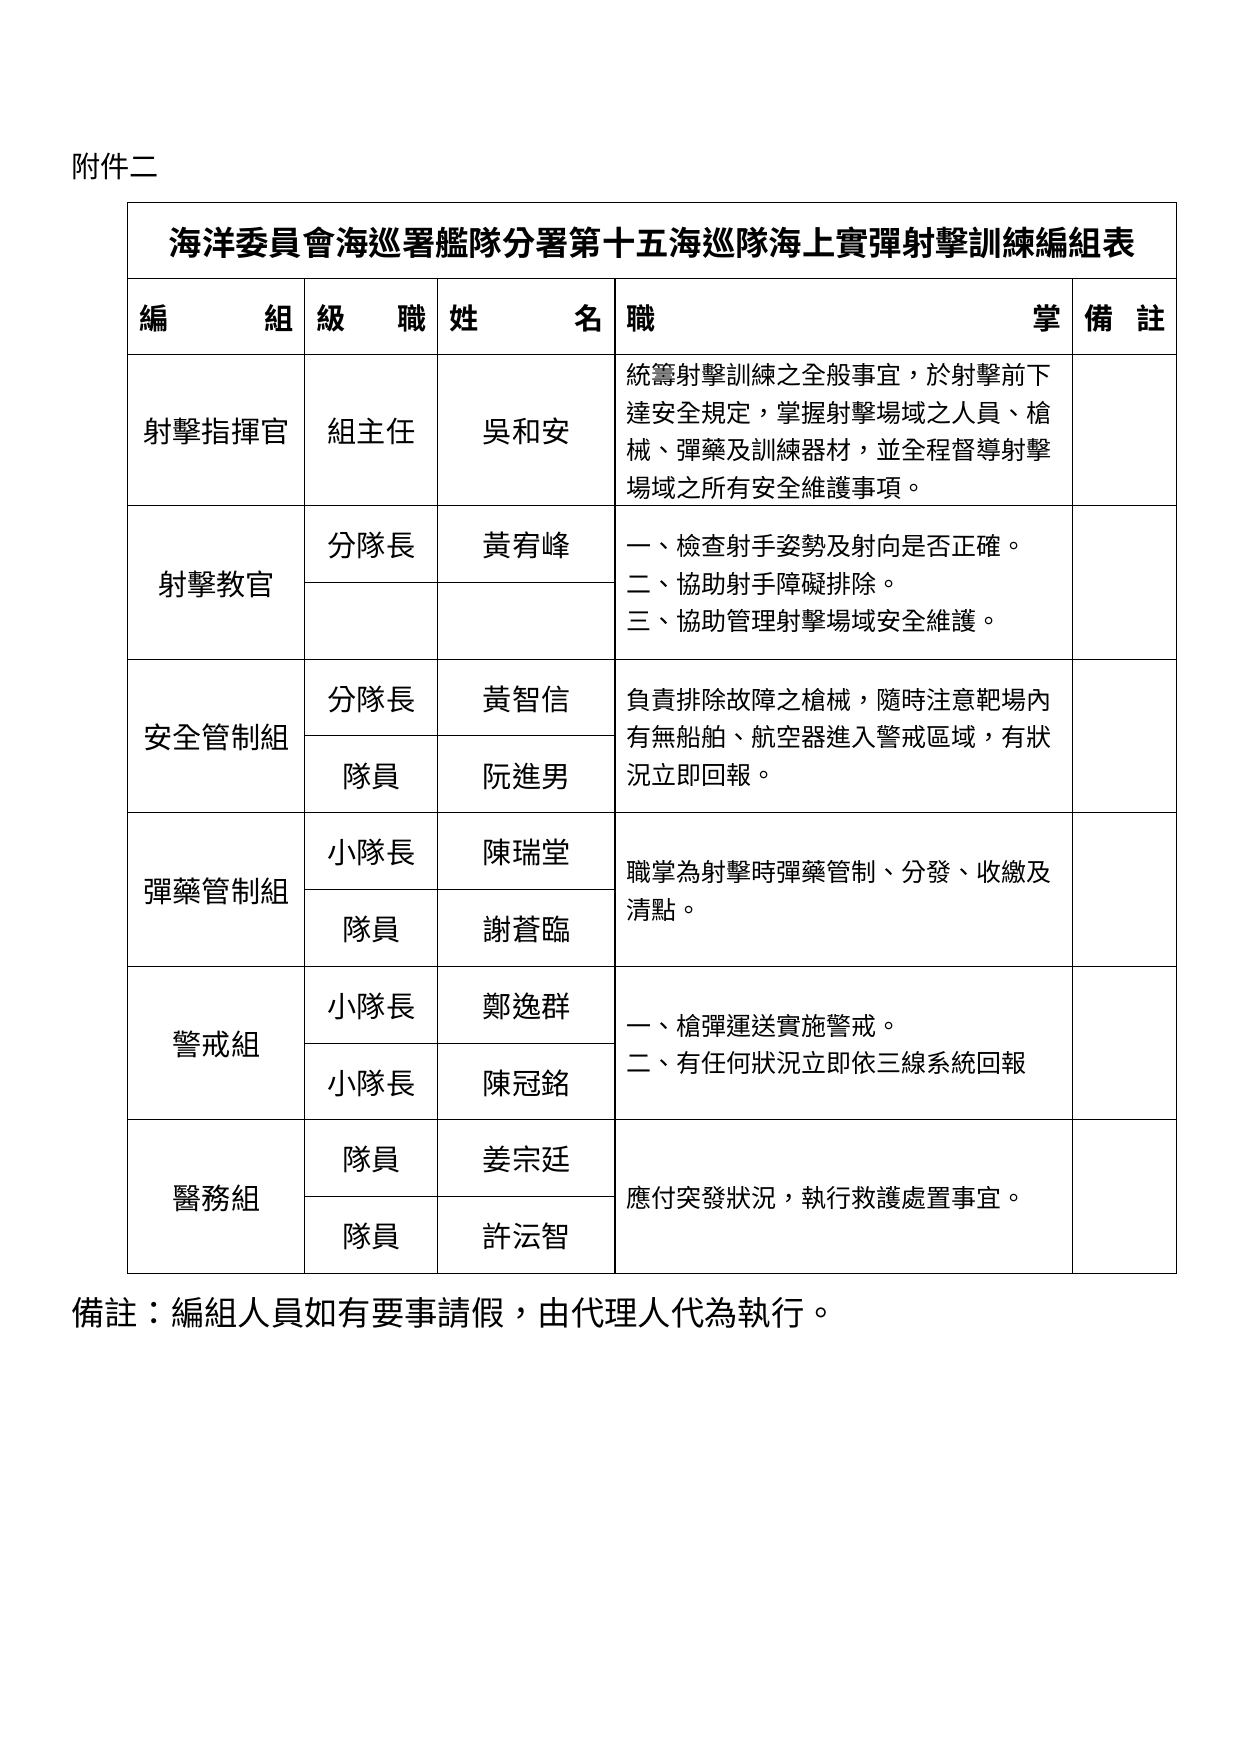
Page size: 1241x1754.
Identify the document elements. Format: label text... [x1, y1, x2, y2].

table_cell 彈藥管制組 [128, 813, 304, 966]
table_cell 一、檢查射手姿勢及射向是否正確。 二、協助射手障礙排除。 三、協助管理射擊場域安全維護。 [616, 506, 1072, 659]
table_cell 應付突發狀況，執行救護處置事宜。 [616, 1120, 1072, 1273]
table_cell [1073, 813, 1176, 966]
table_cell 負責排除故障之槍械，隨時注意靶場內有無船舶、航空器進入警戒區域，有狀況立即回報。 [616, 660, 1072, 812]
table_cell [438, 583, 614, 659]
table_cell 一、槍彈運送實施警戒。 二、有任何狀況立即依三線系統回報 [616, 967, 1072, 1119]
table_cell 編組 [128, 279, 304, 354]
table_cell [1073, 660, 1176, 812]
table_cell 謝蒼臨 [438, 890, 614, 966]
table_cell 鄭逸群 [438, 967, 614, 1042]
table_cell 分隊長 [305, 506, 437, 582]
text 附件二 [71, 127, 1169, 202]
table_cell 黃智信 [438, 660, 614, 735]
table_cell 小隊長 [305, 967, 437, 1042]
table_cell 級職 [305, 279, 437, 354]
table_cell 姜宗廷 [438, 1120, 614, 1196]
table_cell 安全管制組 [128, 660, 304, 812]
text 備註：編組人員如有要事請假，由代理人代為執行。 [71, 1274, 1169, 1349]
table_cell 警戒組 [128, 967, 304, 1119]
table_cell 射擊教官 [128, 506, 304, 659]
table_cell [1073, 1120, 1176, 1273]
table_cell 隊員 [305, 890, 437, 966]
table_cell 組主任 [305, 355, 437, 505]
table_cell 分隊長 [305, 660, 437, 735]
table_cell 姓名 [438, 279, 614, 354]
table_cell 隊員 [305, 736, 437, 812]
table_cell 醫務組 [128, 1120, 304, 1273]
table_cell 隊員 [305, 1197, 437, 1273]
table_cell 阮進男 [438, 736, 614, 812]
table_cell [305, 583, 437, 659]
table_cell 隊員 [305, 1120, 437, 1196]
table_cell 小隊長 [305, 813, 437, 889]
table_cell 備註 [1073, 279, 1176, 354]
table_cell 職掌 [616, 279, 1072, 354]
table_cell 職掌為射擊時彈藥管制、分發、收繳及清點。 [616, 813, 1072, 966]
table_cell 陳瑞堂 [438, 813, 614, 889]
table_cell 吳和安 [438, 355, 614, 505]
table_cell 許沄智 [438, 1197, 614, 1273]
table_cell 射擊指揮官 [128, 355, 304, 505]
table_cell [1073, 355, 1176, 505]
table_cell 小隊長 [305, 1044, 437, 1119]
table_cell 統籌射擊訓練之全般事宜，於射擊前下達安全規定，掌握射擊場域之人員、槍械、彈藥及訓練器材，並全程督導射擊場域之所有安全維護事項。 [616, 355, 1072, 505]
table_cell [1073, 506, 1176, 659]
table_cell 陳冠銘 [438, 1044, 614, 1119]
table_header 海洋委員會海巡署艦隊分署第十五海巡隊海上實彈射擊訓練編組表 [128, 203, 1176, 278]
table_cell [1073, 967, 1176, 1119]
table_cell 黃宥峰 [438, 506, 614, 582]
